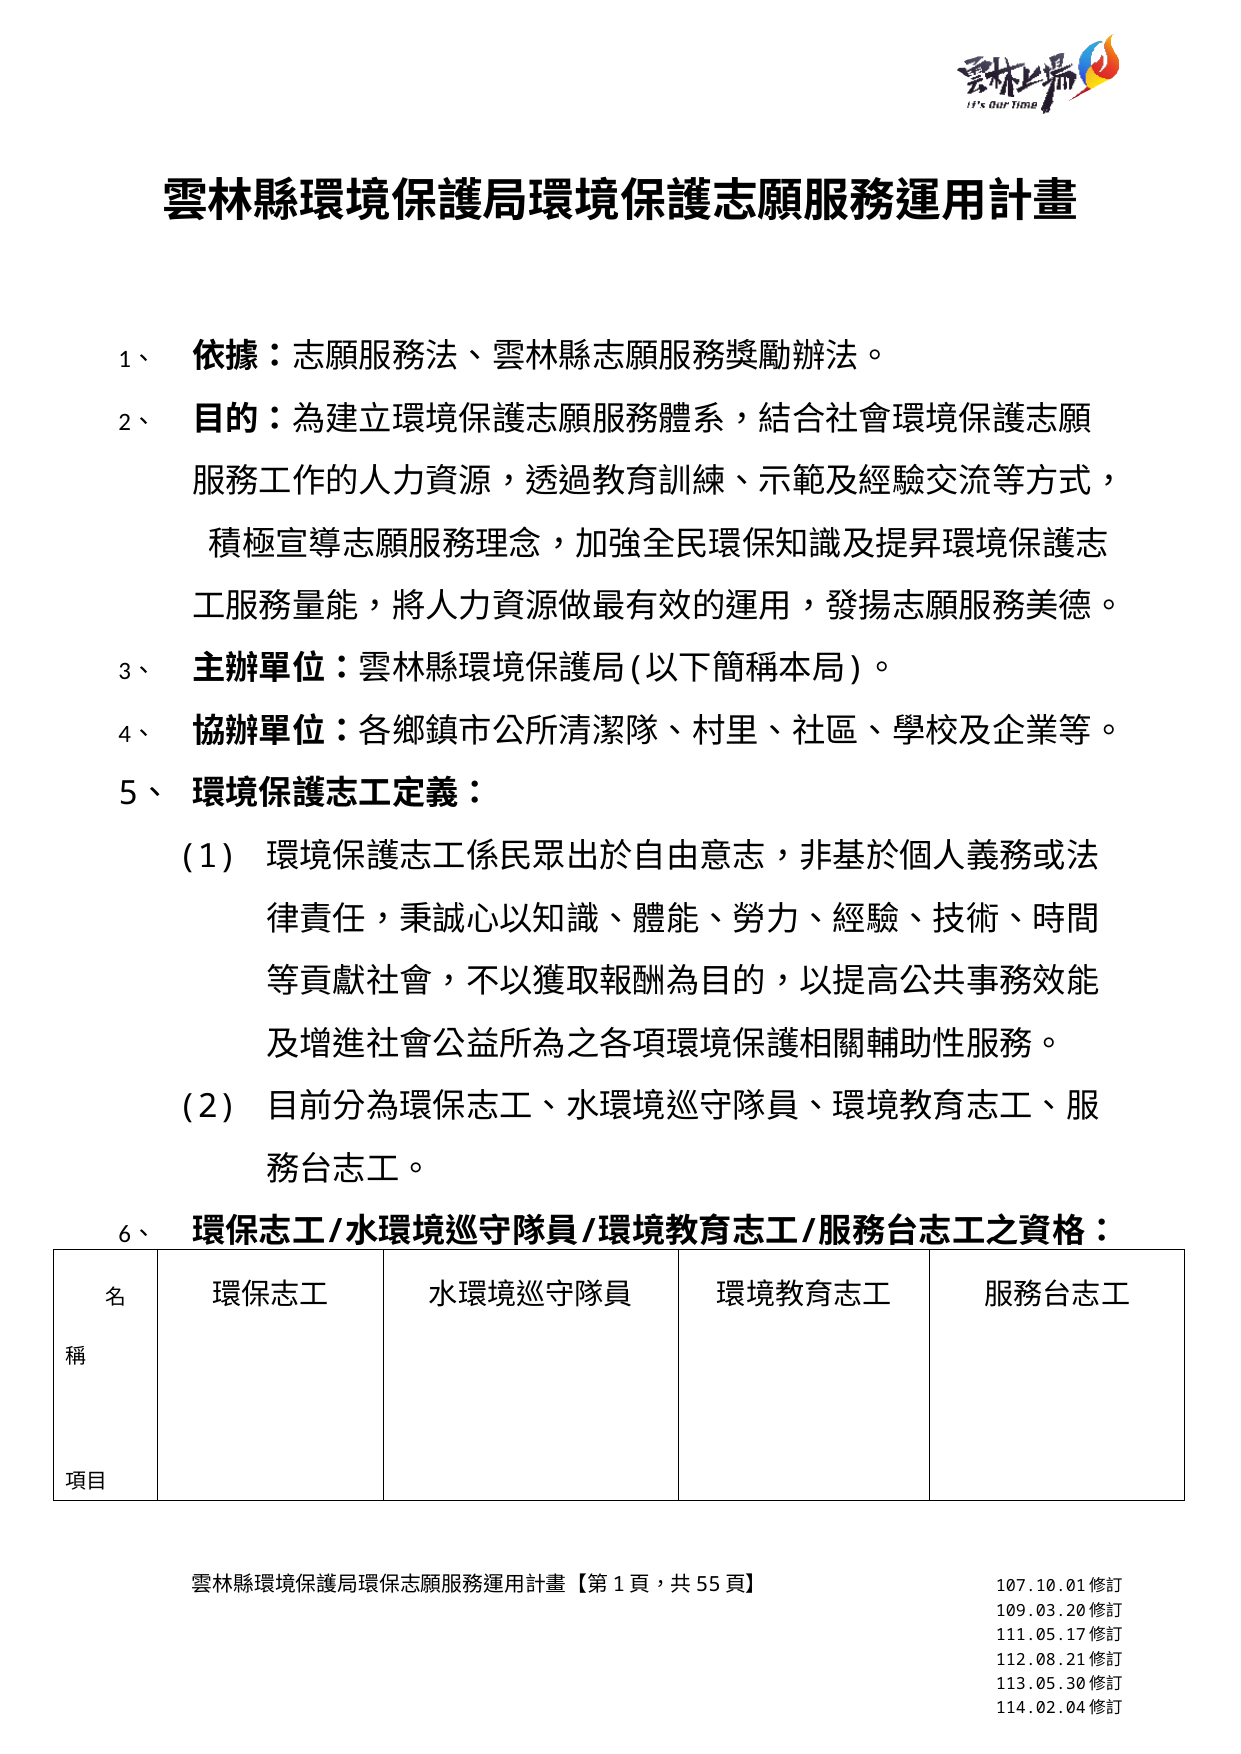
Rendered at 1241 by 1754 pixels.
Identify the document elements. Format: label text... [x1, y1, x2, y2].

list 環境保護志工定義： [118, 749, 1122, 811]
table_header 名稱 項目 [54, 1250, 157, 1500]
list 目前分為環保志工、水環境巡守隊員、環境教育志工、服務台志工。 [177, 1061, 1122, 1186]
list 協辦單位：各鄉鎮市公所清潔隊、村里、社區、學校及企業等。 [118, 686, 1122, 749]
table_header 服務台志工 [930, 1250, 1184, 1500]
list 環境保護志工係民眾出於自由意志，非基於個人義務或法律責任，秉誠心以知識、體能、勞力、經驗、技術、時間等貢獻社會，不以獲取報酬為目的，以提高公共事務效能及增進社會公益所為之各項環境保護相關輔助性服務。 [177, 811, 1122, 1061]
list 依據：志願服務法、雲林縣志願服務獎勵辦法。 [118, 311, 1122, 374]
table_header 水環境巡守隊員 [384, 1250, 678, 1500]
list 環保志工/水環境巡守隊員/環境教育志工/服務台志工之資格： [118, 1186, 1122, 1249]
list 目的：為建立環境保護志願服務體系，結合社會環境保護志願服務工作的人力資源，透過教育訓練、示範及經驗交流等方式， 積極宣導志願服務理念，加強全民環保知識及提昇環境保護志工服務量能，將人力資源做最有效的運用，發揚志願服務美德。 [118, 374, 1122, 624]
list 主辦單位：雲林縣環境保護局(以下簡稱本局)。 [118, 624, 1122, 686]
table_header 環境教育志工 [679, 1250, 929, 1500]
text 雲林縣環境保護局環境保護志願服務運用計畫 [118, 124, 1122, 249]
table_header 環保志工 [158, 1250, 383, 1500]
